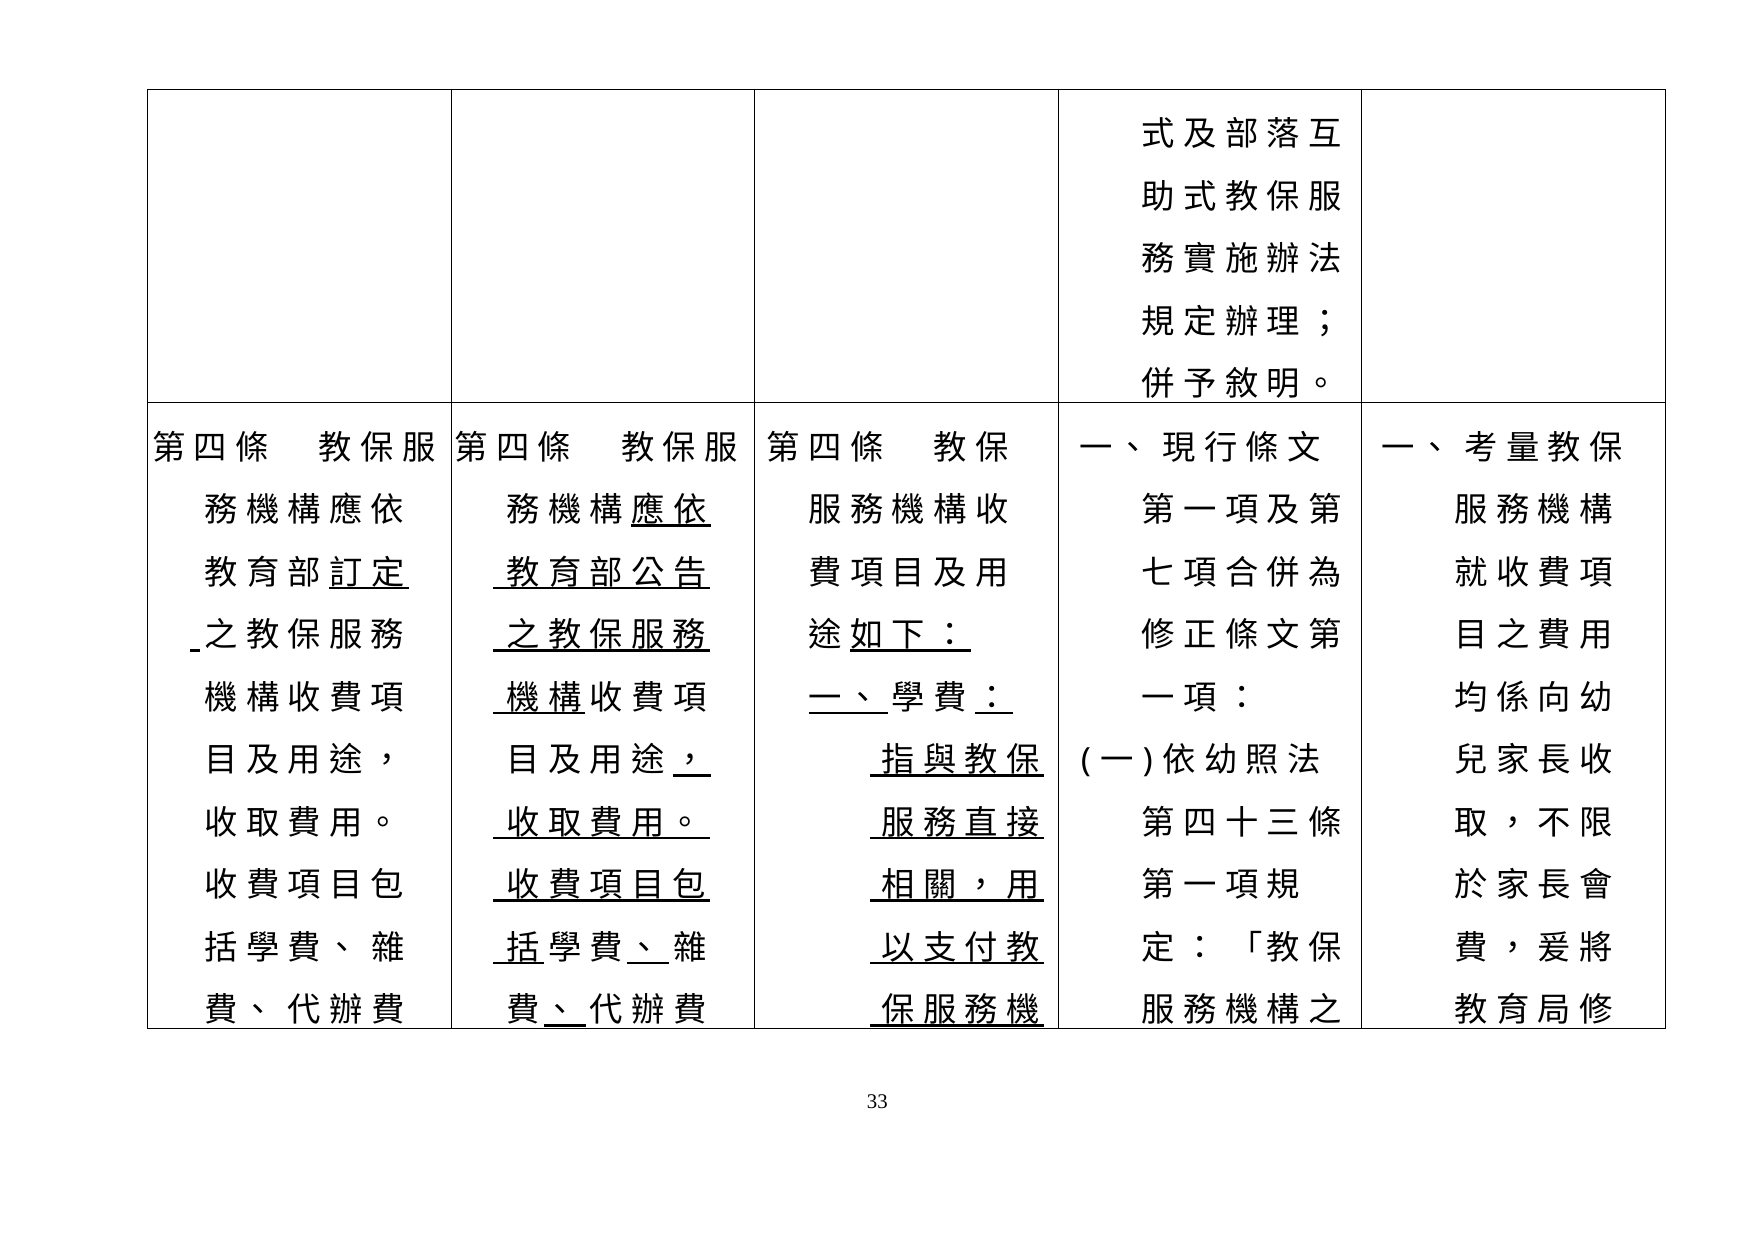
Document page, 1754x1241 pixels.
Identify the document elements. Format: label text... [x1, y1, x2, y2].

table_cell [88, 402, 147, 1028]
table_cell 第四條 教保服務機構收費項目及用途如下： 一、學費：指與教保服務直接相關，用以支付教保服務機 [755, 403, 1058, 1028]
table_cell [1666, 89, 1683, 402]
table_cell 一、現行條文第一項及第七項合併為修正條文第一項： (一)依幼照法第四十三條第一項規定：「教保服務機構之 [1059, 403, 1361, 1028]
table_cell [148, 90, 451, 402]
table_cell [1666, 402, 1683, 1028]
table_cell [88, 89, 147, 402]
table_cell 第四條 教保服務機構應依教育部公告之教保服務機構收費項目及用途，收取費用。收費項目包括學費、雜費、代辦費 [452, 403, 754, 1028]
table_cell [755, 90, 1058, 402]
table_cell [452, 90, 754, 402]
table_cell 式及部落互助式教保服務實施辦法規定辦理；併予敘明。 [1059, 90, 1361, 402]
table_cell [1362, 90, 1665, 402]
table_cell 一、考量教保服務機構就收費項目之費用均係向幼兒家長收取，不限於家長會費，爰將教育局修 [1362, 403, 1665, 1028]
table_cell 第四條 教保服務機構應依教育部訂定之教保服務機構收費項目及用途，收取費用。收費項目包括學費、雜費、代辦費 [148, 403, 451, 1028]
